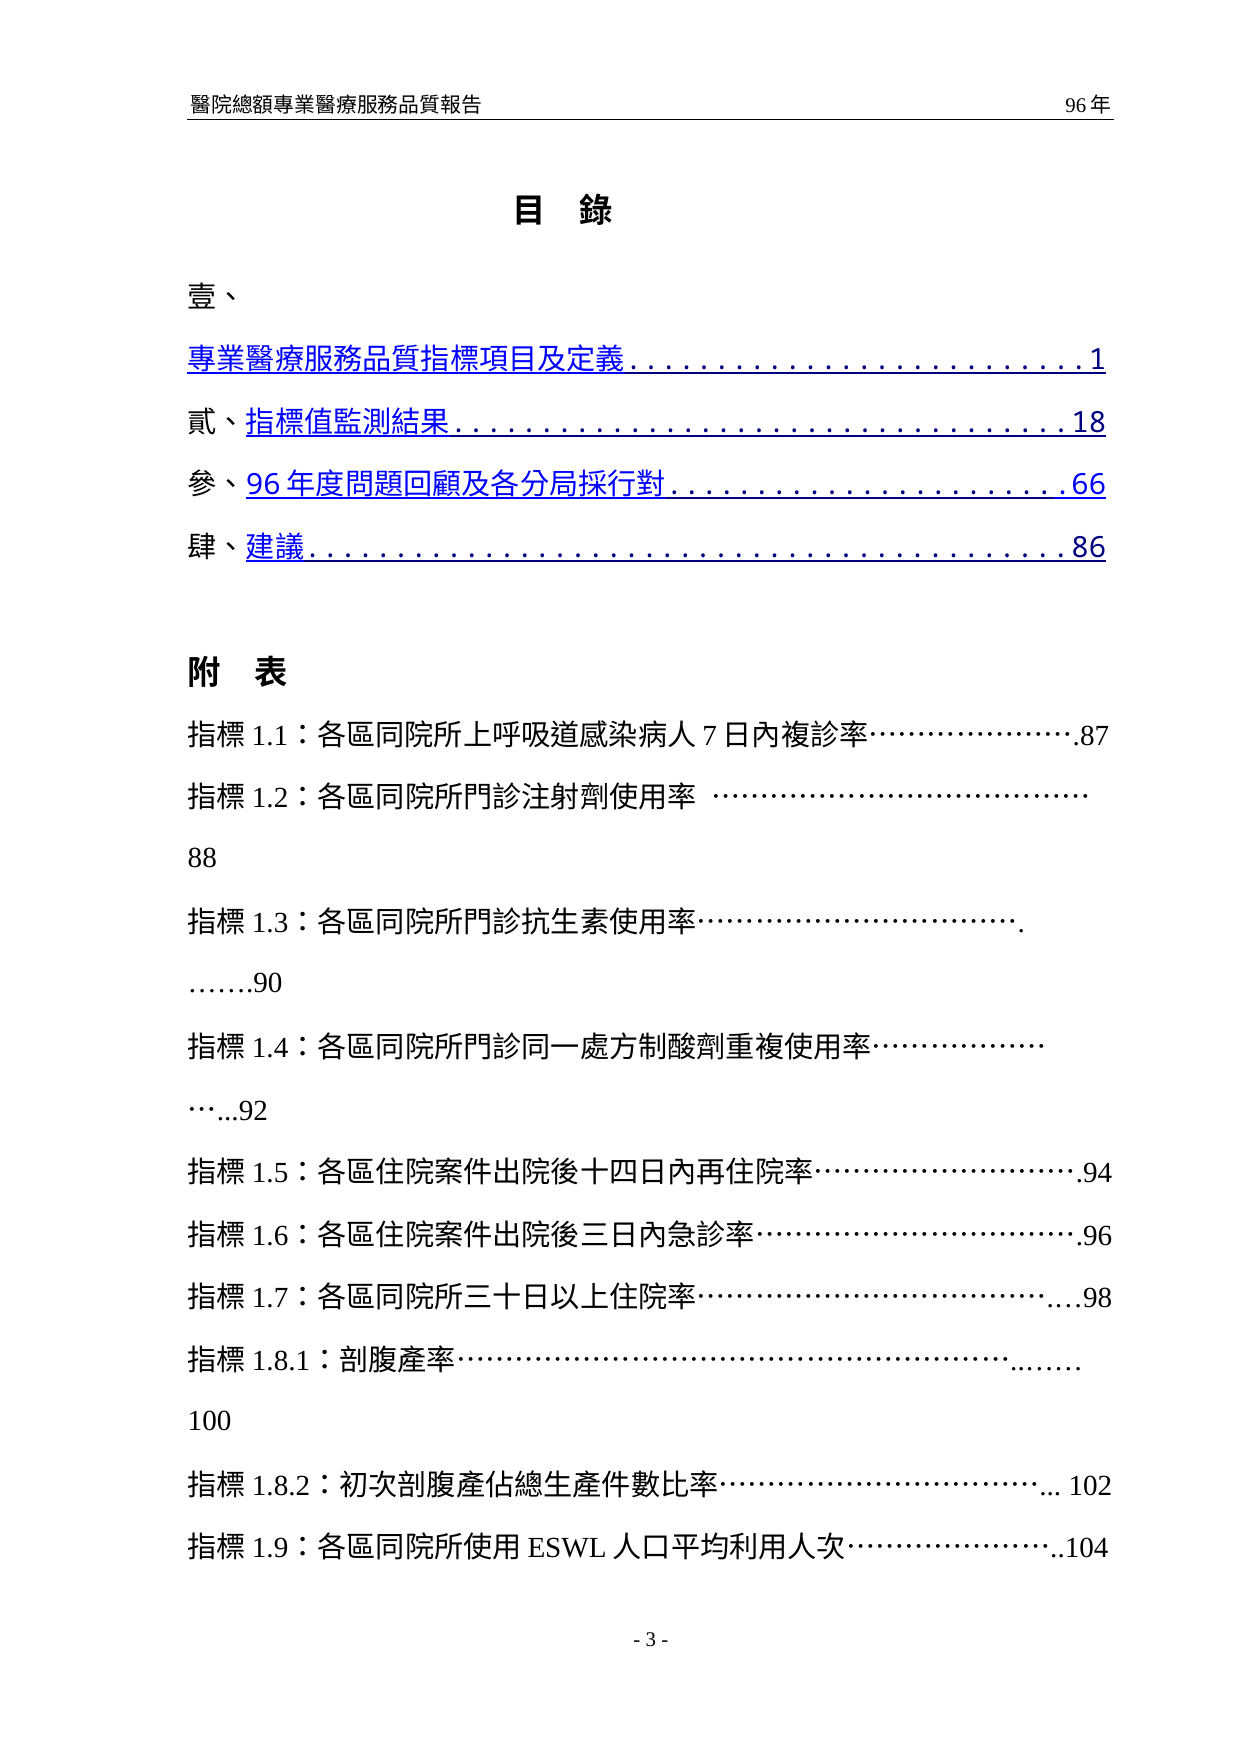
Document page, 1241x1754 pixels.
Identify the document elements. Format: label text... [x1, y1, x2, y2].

text 附 表 [187, 628, 1107, 691]
text 指標1.1：各區同院所上呼吸道感染病人7日內複診率………………….87 [187, 691, 1114, 753]
text 指標1.9：各區同院所使用ESWL人口平均利用人次…………………..104 [187, 1503, 1114, 1566]
text 指標1.2：各區同院所門診注射劑使用率 …………………………………88 [187, 753, 1114, 878]
text 指標1.4：各區同院所門診同一處方制酸劑重複使用率…………………...92 [187, 1003, 1114, 1128]
subtitle 貳、指標值監測結果 18 [187, 378, 1114, 441]
subtitle 肆、建議 86 [187, 503, 1114, 566]
subtitle 壹、 [187, 253, 1114, 316]
text 指標1.3：各區同院所門診抗生素使用率…………………………….…….90 [187, 878, 1114, 1003]
text 目 錄 [187, 166, 1114, 229]
subtitle 專業醫療服務品質指標項目及定義 1 [187, 316, 1114, 378]
text 指標1.6：各區住院案件出院後三日內急診率…………………………….96 [187, 1191, 1114, 1253]
text 指標1.8.2：初次剖腹產佔總生產件數比率……………………………... 102 [187, 1441, 1114, 1503]
text 指標1.8.1：剖腹產率…………………………………………………..……100 [187, 1316, 1114, 1441]
text 指標1.7：各區同院所三十日以上住院率……………………………….…98 [187, 1253, 1114, 1316]
text 指標1.5：各區住院案件出院後十四日內再住院率……………………….94 [187, 1128, 1114, 1191]
subtitle 參、96年度問題回顧及各分局採行對 .66 [187, 441, 1114, 503]
